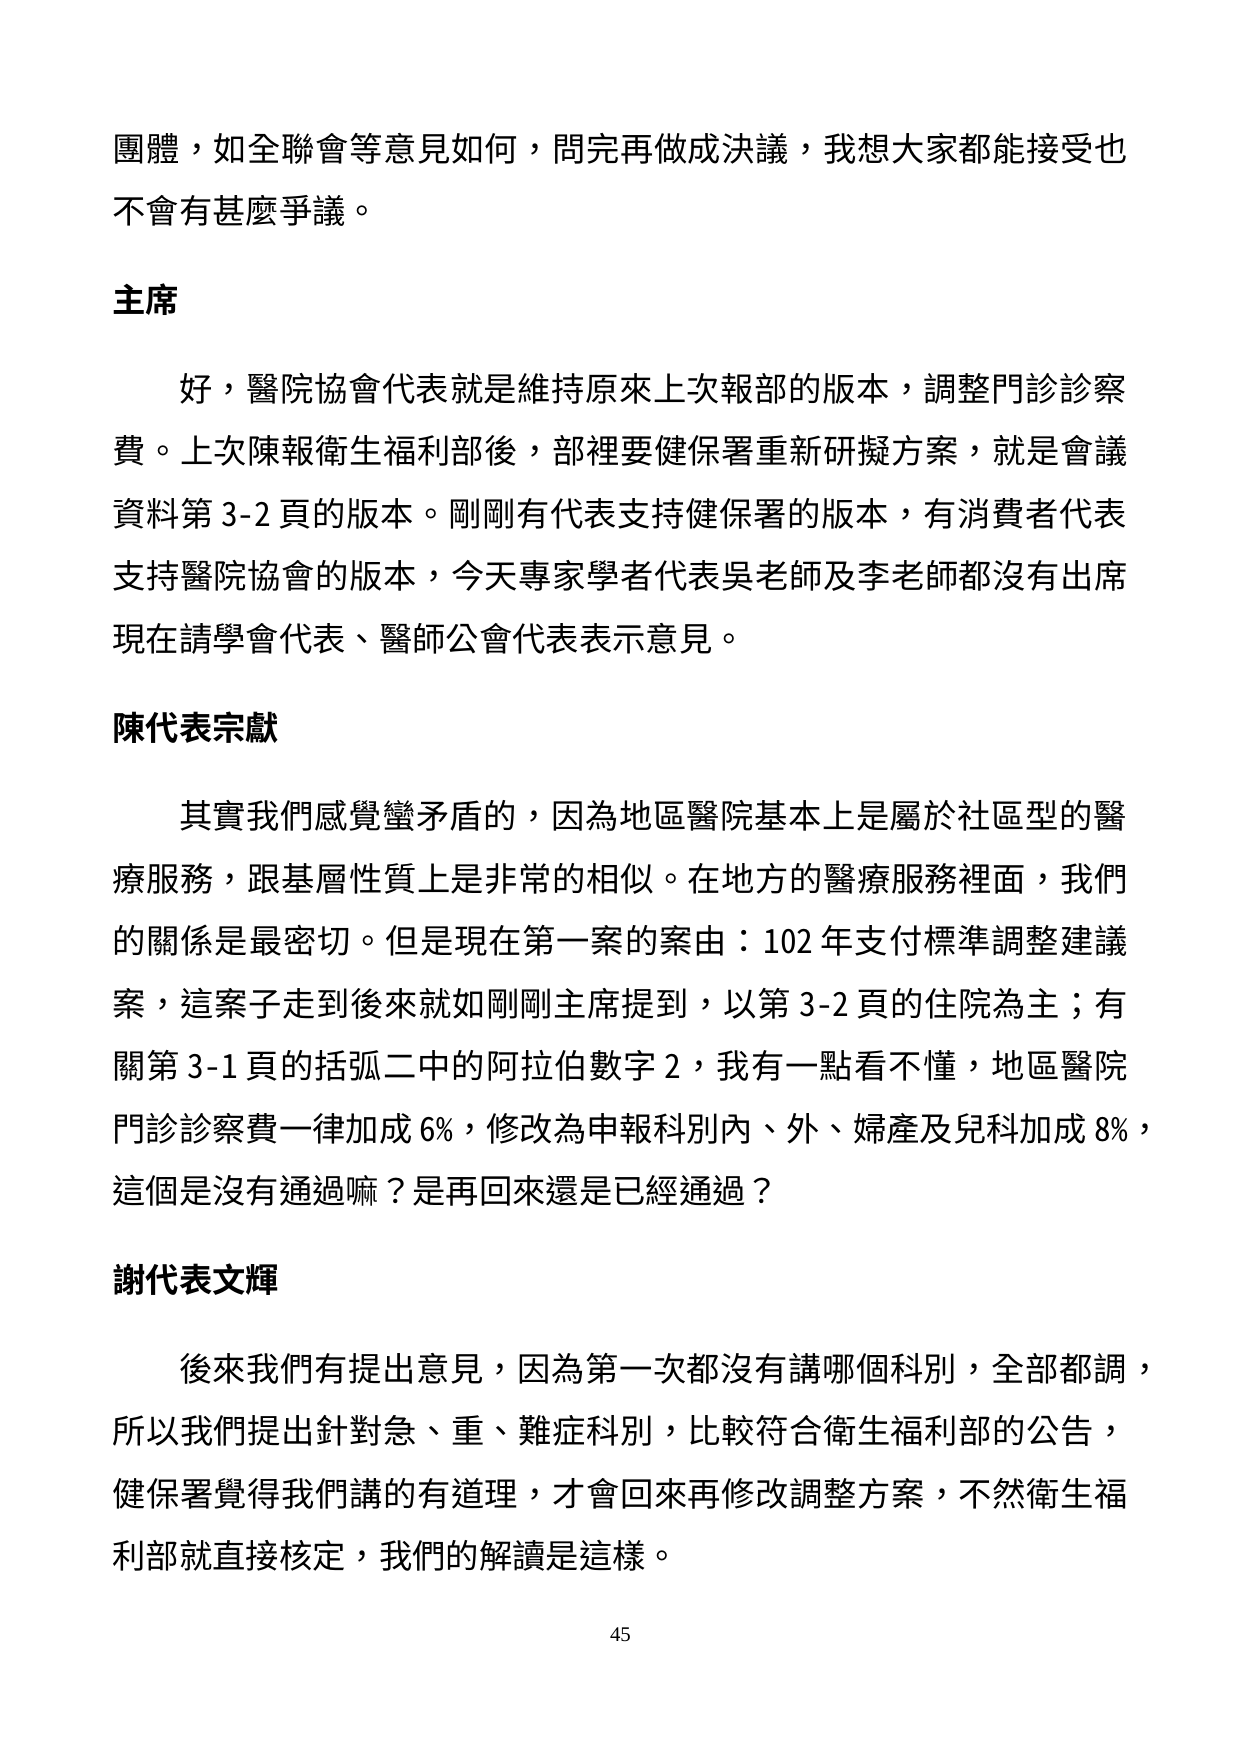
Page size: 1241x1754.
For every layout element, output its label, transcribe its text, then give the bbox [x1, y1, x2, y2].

text 好，醫院協會代表就是維持原來上次報部的版本，調整門診診察費。上次陳報衛生福利部後，部裡要健保署重新研擬方案，就是會議資料第3-2頁的版本。剛剛有代表支持健保署的版本，有消費者代表支持醫院協會的版本，今天專家學者代表吳老師及李老師都沒有出席，現在請學會代表、醫師公會代表表示意見。 [112, 345, 1128, 658]
text 主席，我覺得今天如果針對署裡指示有疑慮的那個點，前面我們本來表示不同意見急診的部分。上次8月29日開會時已經提出來，這樣調會比較困難調比較少，現在副署長說要研究是沒有問題的，我們是建議嘛！現在唯一的差異點，就是門診這部分，我是認為基本上醫院協會三個層級，還是維持醫院協會的共識版本，支持地區醫院的調整門診部分，也尊重我們的意見。我們現在意的見就是在思考如何符合所謂急重難科別而已，所以我們希望如果要做成決議，主席應該要問其它單位，像在座其他醫界全聯會的單位、消費者代表、學者專家，問問他們的意見以後做成的決議，醫院協會是正式公文來就是這樣的意見，我剛剛這樣講，我想三個層級的代表都在這裡 ，醫院協會上次開會完以後並沒有做改變，還是支持這個案子，在取得結論後，要將大家的意見都報部，像健保署主張調整住院，我們主張調門診，都要讓部長知道，他才能裁。若依照副署長的剛剛的結論，地區醫院希望調門診，健保署希望調住診，好像其他代表都沒有支持地區醫院，部裡也不知道有沒有人支持健保署的意見，剛剛消費者代表像侯代表已經表示支持地區醫院版本，看其他代表意見如何、學者、其它醫療團體，如全聯會等意見如何，問完再做成決議，我想大家都能接受也不會有甚麼爭議。 [112, 105, 1128, 230]
text 陳代表宗獻 [112, 684, 1128, 746]
text 後來我們有提出意見，因為第一次都沒有講哪個科別，全部都調，所以我們提出針對急、重、難症科別，比較符合衛生福利部的公告，健保署覺得我們講的有道理，才會回來再修改調整方案，不然衛生福利部就直接核定，我們的解讀是這樣。 [112, 1325, 1128, 1575]
text 謝代表文輝 [112, 1236, 1128, 1299]
text 其實我們感覺蠻矛盾的，因為地區醫院基本上是屬於社區型的醫療服務，跟基層性質上是非常的相似。在地方的醫療服務裡面，我們的關係是最密切。但是現在第一案的案由：102年支付標準調整建議案，這案子走到後來就如剛剛主席提到，以第3-2頁的住院為主；有關第3-1頁的括弧二中的阿拉伯數字2，我有一點看不懂，地區醫院門診診察費一律加成6%，修改為申報科別內、外、婦產及兒科加成8%，這個是沒有通過嘛？是再回來還是已經通過？ [112, 773, 1128, 1210]
text 主席 [112, 256, 1128, 319]
